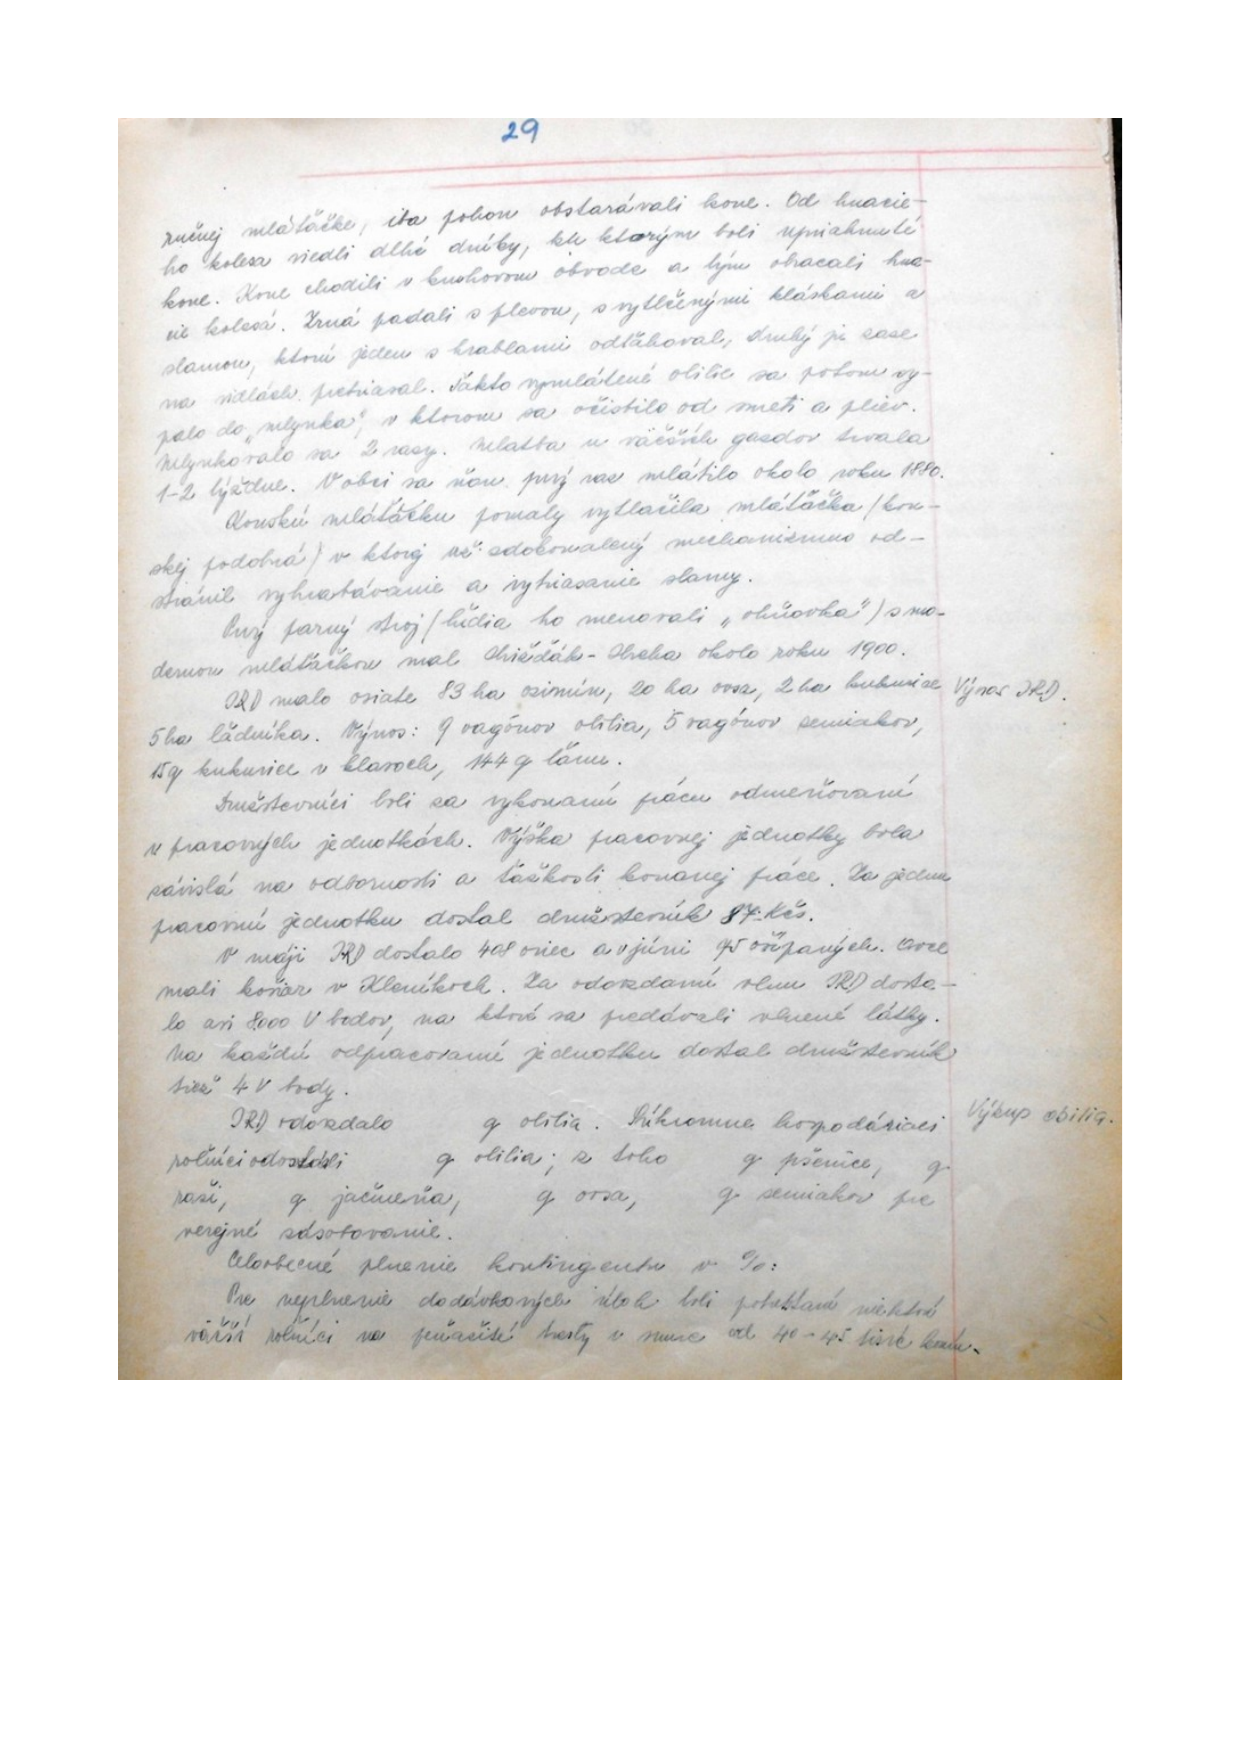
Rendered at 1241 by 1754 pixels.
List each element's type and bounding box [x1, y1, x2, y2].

picture [118, 118, 1123, 1380]
